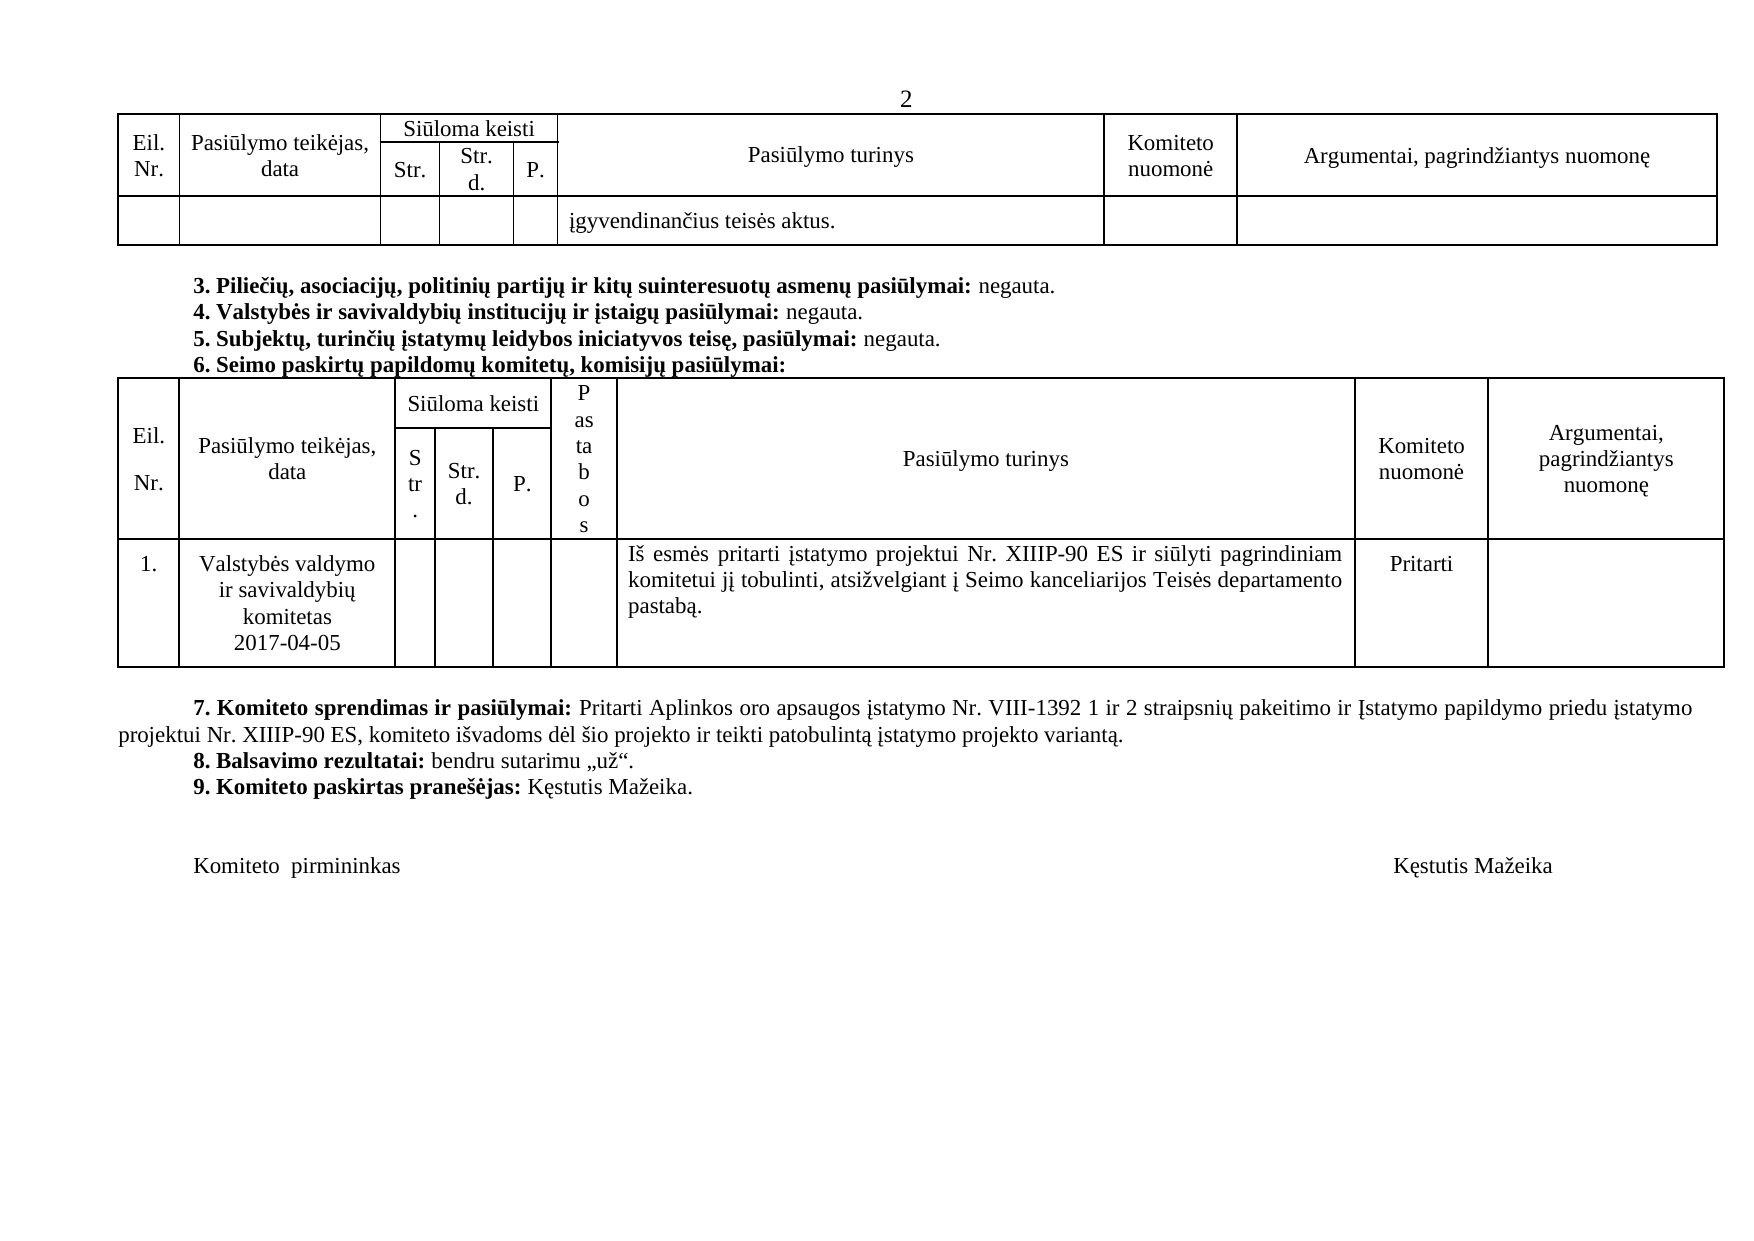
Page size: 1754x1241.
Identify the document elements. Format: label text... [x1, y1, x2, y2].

table_header Eil. Nr. [119, 115, 179, 195]
table_header Argumentai, pagrindžiantys nuomonę [1489, 379, 1723, 537]
table_header Pasiūlymo teikėjas, data [180, 115, 380, 195]
text 6. Seimo paskirtų papildomų komitetų, komisijų pasiūlymai: [118, 351, 1694, 377]
table_cell [1238, 197, 1716, 244]
table_header Pasiūlymo turinys [558, 115, 1103, 195]
text 5. Subjektų, turinčių įstatymų leidybos iniciatyvos teisę, pasiūlymai: negauta. [118, 324, 1694, 351]
table_cell P. [514, 143, 557, 195]
table_cell įgyvendinančius teisės aktus. [558, 197, 1103, 244]
table_cell Str. d. [440, 143, 513, 195]
table_cell [381, 197, 439, 244]
table_header Siūloma keisti [396, 379, 550, 427]
text Komiteto pirmininkas Kęstutis Mažeika [118, 852, 1694, 879]
table_cell [552, 540, 616, 666]
text 7. Komiteto sprendimas ir pasiūlymai: Pritarti Aplinkos oro apsaugos įstatymo Nr. VIII-1392 1 ir 2 straipsnių pakeitimo ir Įstatymo papildymo priedu įstatymo projektui Nr. XIIIP-90 ES, komiteto išvadoms dėl šio projekto ir teikti patobulintą įstatymo projekto variantą. [118, 694, 1694, 747]
text 4. Valstybės ir savivaldybių institucijų ir įstaigų pasiūlymai: negauta. [118, 298, 1694, 324]
table_cell Str. d. [436, 429, 492, 537]
table_cell [440, 197, 513, 244]
table_cell [514, 197, 557, 244]
table_cell Str. [381, 143, 439, 195]
table_header Argumentai, pagrindžiantys nuomonę [1238, 115, 1716, 195]
table_header Komiteto nuomonė [1356, 379, 1487, 537]
table_cell [494, 540, 550, 666]
table_cell 1. [119, 540, 178, 666]
text 8. Balsavimo rezultatai: bendru sutarimu „už“. [118, 747, 1694, 773]
table_cell [1489, 540, 1723, 666]
table_header Pasiūlymo teikėjas, data [180, 379, 394, 537]
table_header Pasiūlymo turinys [618, 379, 1354, 537]
table_header Komiteto nuomonė [1105, 115, 1236, 195]
table_cell [180, 197, 380, 244]
table_cell [396, 540, 434, 666]
table_header Siūloma keisti [381, 115, 557, 141]
table_cell [119, 197, 179, 244]
table_cell P. [494, 429, 550, 537]
text 9. Komiteto paskirtas pranešėjas: Kęstutis Mažeika. [118, 773, 1694, 800]
table_cell [1105, 197, 1236, 244]
table_cell Valstybės valdymo ir savivaldybių komitetas 2017-04-05 [180, 540, 394, 666]
table_cell Iš esmės pritarti įstatymo projektui Nr. XIIIP-90 ES ir siūlyti pagrindiniam komitetui jį tobulinti, atsižvelgiant į Seimo kanceliarijos Teisės departamento pastabą. [618, 540, 1354, 666]
text 3. Piliečių, asociacijų, politinių partijų ir kitų suinteresuotų asmenų pasiūlymai: negauta. [118, 272, 1694, 298]
table_header Pastabos [552, 379, 616, 537]
table_cell Pritarti [1356, 540, 1487, 666]
table_cell [436, 540, 492, 666]
table_header Eil. Nr. [119, 379, 178, 537]
table_cell Str. [396, 429, 434, 537]
